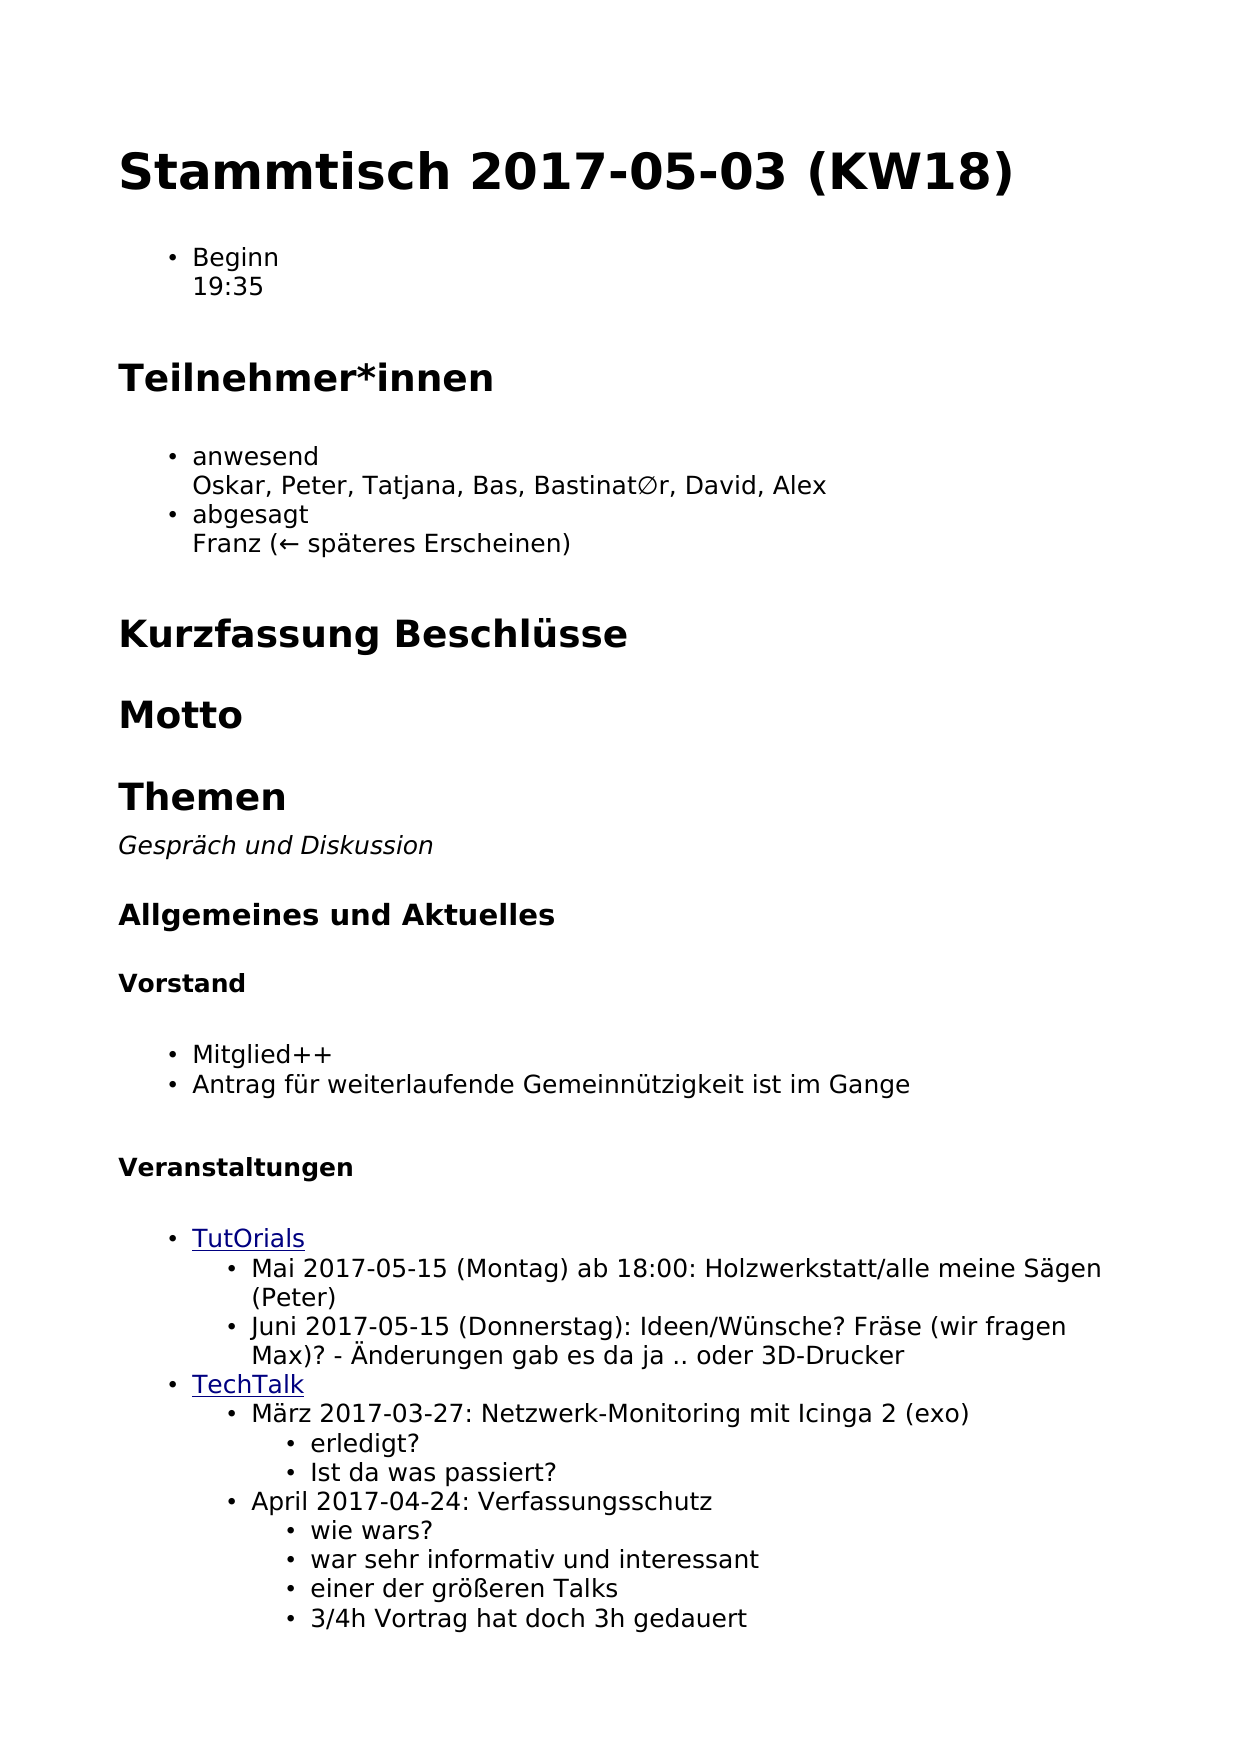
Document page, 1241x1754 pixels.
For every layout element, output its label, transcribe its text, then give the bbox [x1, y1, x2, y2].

list April 2017-04-24: Verfassungsschutz [236, 1487, 1122, 1516]
subtitle Vorstand [118, 969, 1122, 999]
list TechTalk [177, 1370, 1122, 1399]
list Mitglied++ [177, 1041, 1122, 1070]
list war sehr informativ und interessant [295, 1545, 1122, 1574]
list 19:35 [177, 272, 1122, 302]
list abgesagt [177, 500, 1122, 529]
subtitle Teilnehmer*innen [118, 356, 1122, 400]
list Beginn [177, 243, 1122, 272]
list Mai 2017-05-15 (Montag) ab 18:00: Holzwerkstatt/alle meine Sägen (Peter) [236, 1254, 1122, 1312]
list wie wars? [295, 1516, 1122, 1545]
text Gespräch und Diskussion [118, 831, 1122, 861]
subtitle Motto [118, 694, 1122, 738]
list 3/4h Vortrag hat doch 3h gedauert [295, 1604, 1122, 1633]
list erledigt? [295, 1429, 1122, 1458]
list Oskar, Peter, Tatjana, Bas, Bastinat∅r, David, Alex [177, 471, 1122, 500]
list anwesend [177, 442, 1122, 471]
list einer der größeren Talks [295, 1574, 1122, 1604]
list TutOrials [177, 1224, 1122, 1254]
list Antrag für weiterlaufende Gemeinnützigkeit ist im Gange [177, 1070, 1122, 1099]
subtitle Veranstaltungen [118, 1153, 1122, 1183]
subtitle Allgemeines und Aktuelles [118, 898, 1122, 932]
list März 2017-03-27: Netzwerk-Monitoring mit Icinga 2 (exo) [236, 1399, 1122, 1429]
list Ist da was passiert? [295, 1458, 1122, 1487]
subtitle Themen [118, 775, 1122, 819]
list Juni 2017-05-15 (Donnerstag): Ideen/Wünsche? Fräse (wir fragen Max)? - Änderungen gab es da ja .. oder 3D-Drucker [236, 1312, 1122, 1370]
subtitle Stammtisch 2017-05-03 (KW18) [118, 143, 1122, 201]
list Franz (← späteres Erscheinen) [177, 529, 1122, 558]
subtitle Kurzfassung Beschlüsse [118, 613, 1122, 657]
